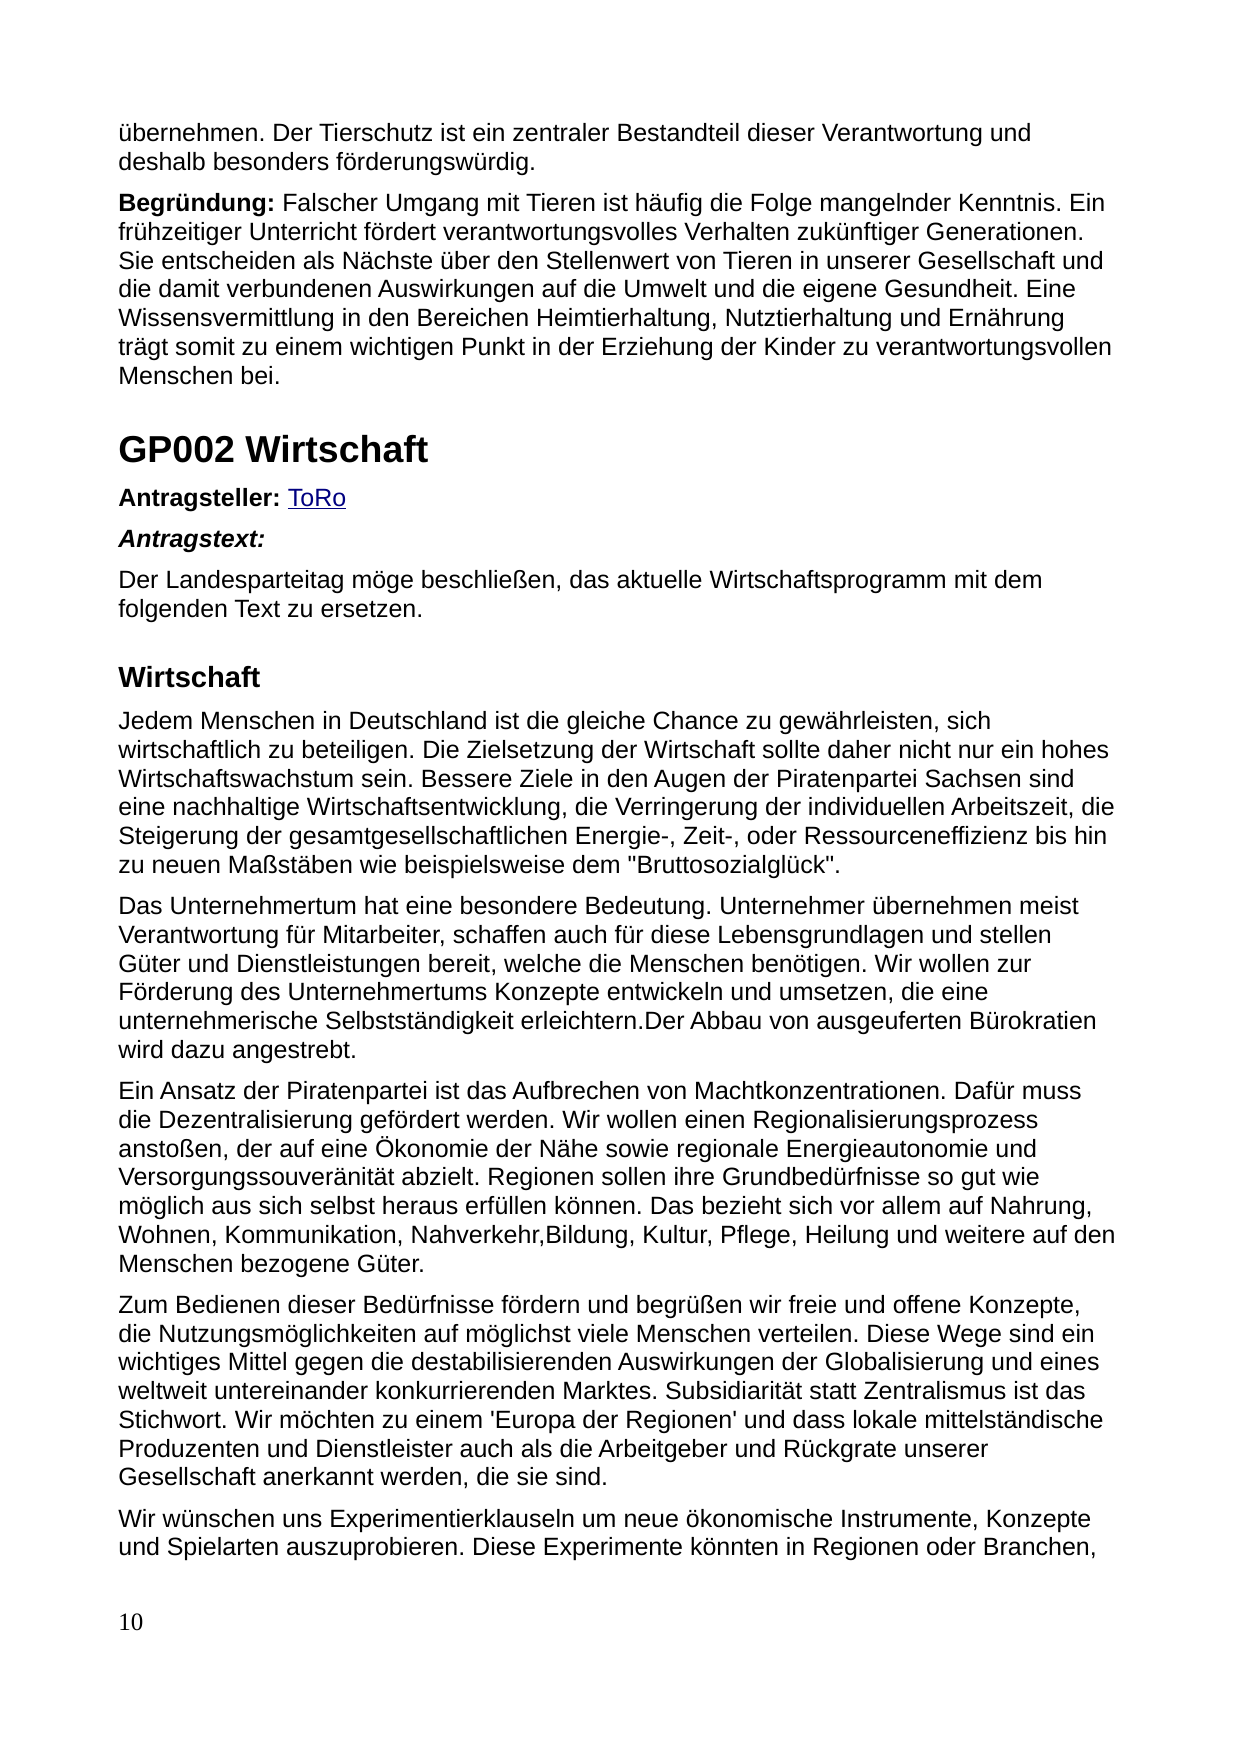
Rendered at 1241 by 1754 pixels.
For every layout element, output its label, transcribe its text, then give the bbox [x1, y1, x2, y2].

text Ein Ansatz der Piratenpartei ist das Aufbrechen von Machtkonzentrationen. Dafür muss die Dezentralisierung gefördert werden. Wir wollen einen Regionalisierungsprozess anstoßen, der auf eine Ökonomie der Nähe sowie regionale Energieautonomie und Versorgungssouveränität abzielt. Regionen sollen ihre Grundbedürfnisse so gut wie möglich aus sich selbst heraus erfüllen können. Das bezieht sich vor allem auf Nahrung, Wohnen, Kommunikation, Nahverkehr,Bildung, Kultur, Pflege, Heilung und weitere auf den Menschen bezogene Güter. [118, 1076, 1122, 1277]
subtitle Wirtschaft [118, 660, 1122, 693]
text Zum Bedienen dieser Bedürfnisse fördern und begrüßen wir freie und offene Konzepte, die Nutzungsmöglichkeiten auf möglichst viele Menschen verteilen. Diese Wege sind ein wichtiges Mittel gegen die destabilisierenden Auswirkungen der Globalisierung und eines weltweit untereinander konkurrierenden Marktes. Subsidiarität statt Zentralismus ist das Stichwort. Wir möchten zu einem 'Europa der Regionen' und dass lokale mittelständische Produzenten und Dienstleister auch als die Arbeitgeber und Rückgrate unserer Gesellschaft anerkannt werden, die sie sind. [118, 1290, 1122, 1491]
text Jedem Menschen in Deutschland ist die gleiche Chance zu gewährleisten, sich wirtschaftlich zu beteiligen. Die Zielsetzung der Wirtschaft sollte daher nicht nur ein hohes Wirtschaftswachstum sein. Bessere Ziele in den Augen der Piratenpartei Sachsen sind eine nachhaltige Wirtschaftsentwicklung, die Verringerung der individuellen Arbeitszeit, die Steigerung der gesamtgesellschaftlichen Energie-, Zeit-, oder Ressourceneffizienz bis hin zu neuen Maßstäben wie beispielsweise dem "Bruttosozialglück". [118, 706, 1122, 878]
subtitle GP002 Wirtschaft [118, 427, 1122, 470]
text Der Landesparteitag möge beschließen, das aktuelle Wirtschaftsprogramm mit dem folgenden Text zu ersetzen. [118, 565, 1122, 622]
text Antragsteller: ToRo [118, 482, 1122, 511]
text übernehmen. Der Tierschutz ist ein zentraler Bestandteil dieser Verantwortung und deshalb besonders förderungswürdig. [118, 118, 1122, 176]
text Antragstext: [118, 524, 1122, 552]
text Das Unternehmertum hat eine besondere Bedeutung. Unternehmer übernehmen meist Verantwortung für Mitarbeiter, schaffen auch für diese Lebensgrundlagen und stellen Güter und Dienstleistungen bereit, welche die Menschen benötigen. Wir wollen zur Förderung des Unternehmertums Konzepte entwickeln und umsetzen, die eine unternehmerische Selbstständigkeit erleichtern.Der Abbau von ausgeuferten Bürokratien wird dazu angestrebt. [118, 891, 1122, 1063]
text Begründung: Falscher Umgang mit Tieren ist häufig die Folge mangelnder Kenntnis. Ein frühzeitiger Unterricht fördert verantwortungsvolles Verhalten zukünftiger Generationen. Sie entscheiden als Nächste über den Stellenwert von Tieren in unserer Gesellschaft und die damit verbundenen Auswirkungen auf die Umwelt und die eigene Gesundheit. Eine Wissensvermittlung in den Bereichen Heimtierhaltung, Nutztierhaltung und Ernährung trägt somit zu einem wichtigen Punkt in der Erziehung der Kinder zu verantwortungsvollen Menschen bei. [118, 188, 1122, 389]
text Wir wünschen uns Experimentierklauseln um neue ökonomische Instrumente, Konzepte und Spielarten auszuprobieren. Diese Experimente könnten in Regionen oder Branchen, [118, 1503, 1122, 1561]
